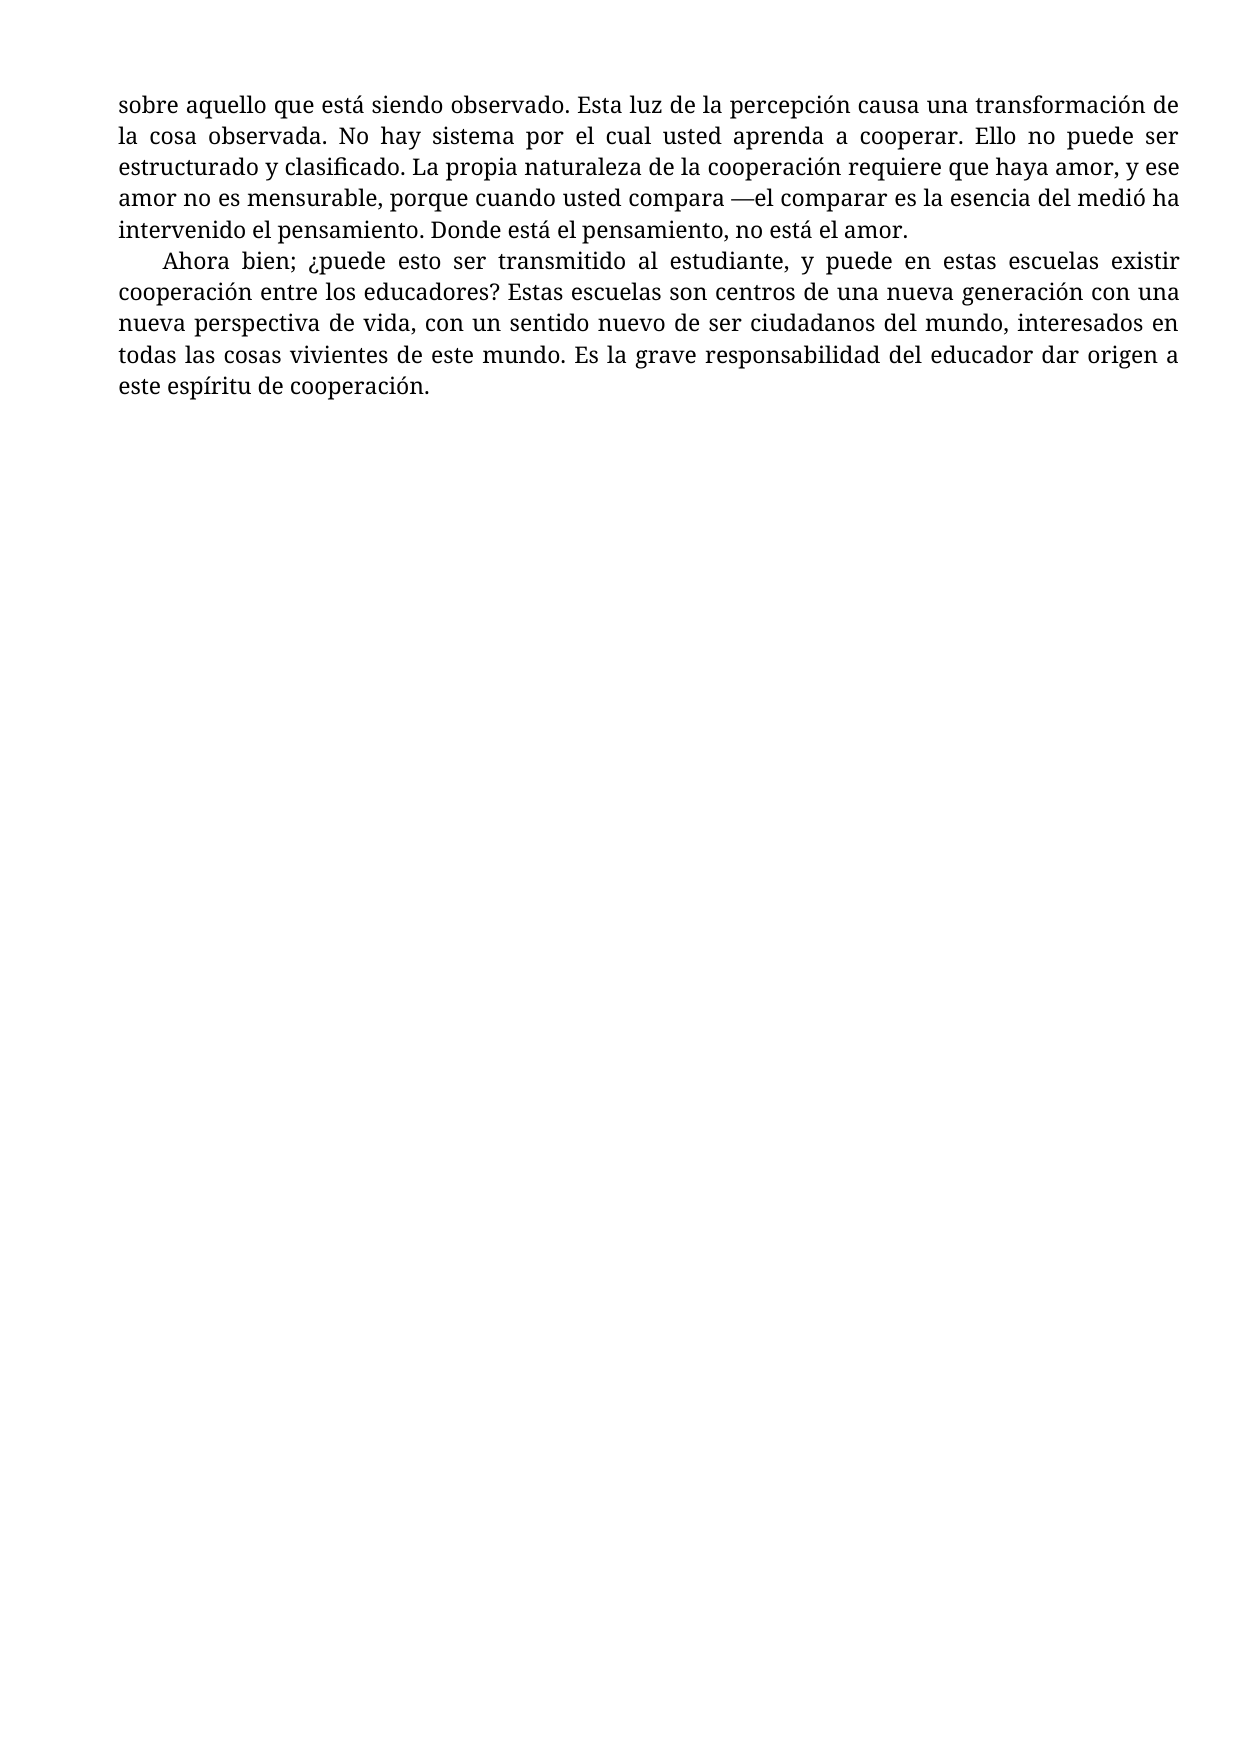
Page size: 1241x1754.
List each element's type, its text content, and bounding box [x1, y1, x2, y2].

text sobre aquello que está siendo observado. Esta luz de la percepción causa una transformación de la cosa observada. No hay sistema por el cual usted aprenda a cooperar. Ello no puede ser estructurado y clasificado. La propia naturaleza de la cooperación requiere que haya amor, y ese amor no es mensurable, porque cuando usted compara —el comparar es la esencia del medió ha intervenido el pensamiento. Donde está el pensamiento, no está el amor. [118, 89, 1181, 245]
text Ahora bien; ¿puede esto ser transmitido al estudiante, y puede en estas escuelas existir cooperación entre los educadores? Estas escuelas son centros de una nueva generación con una nueva perspectiva de vida, con un sentido nuevo de ser ciudadanos del mundo, interesados en todas las cosas vivientes de este mundo. Es la grave responsabilidad del educador dar origen a este espíritu de cooperación. [118, 245, 1181, 401]
